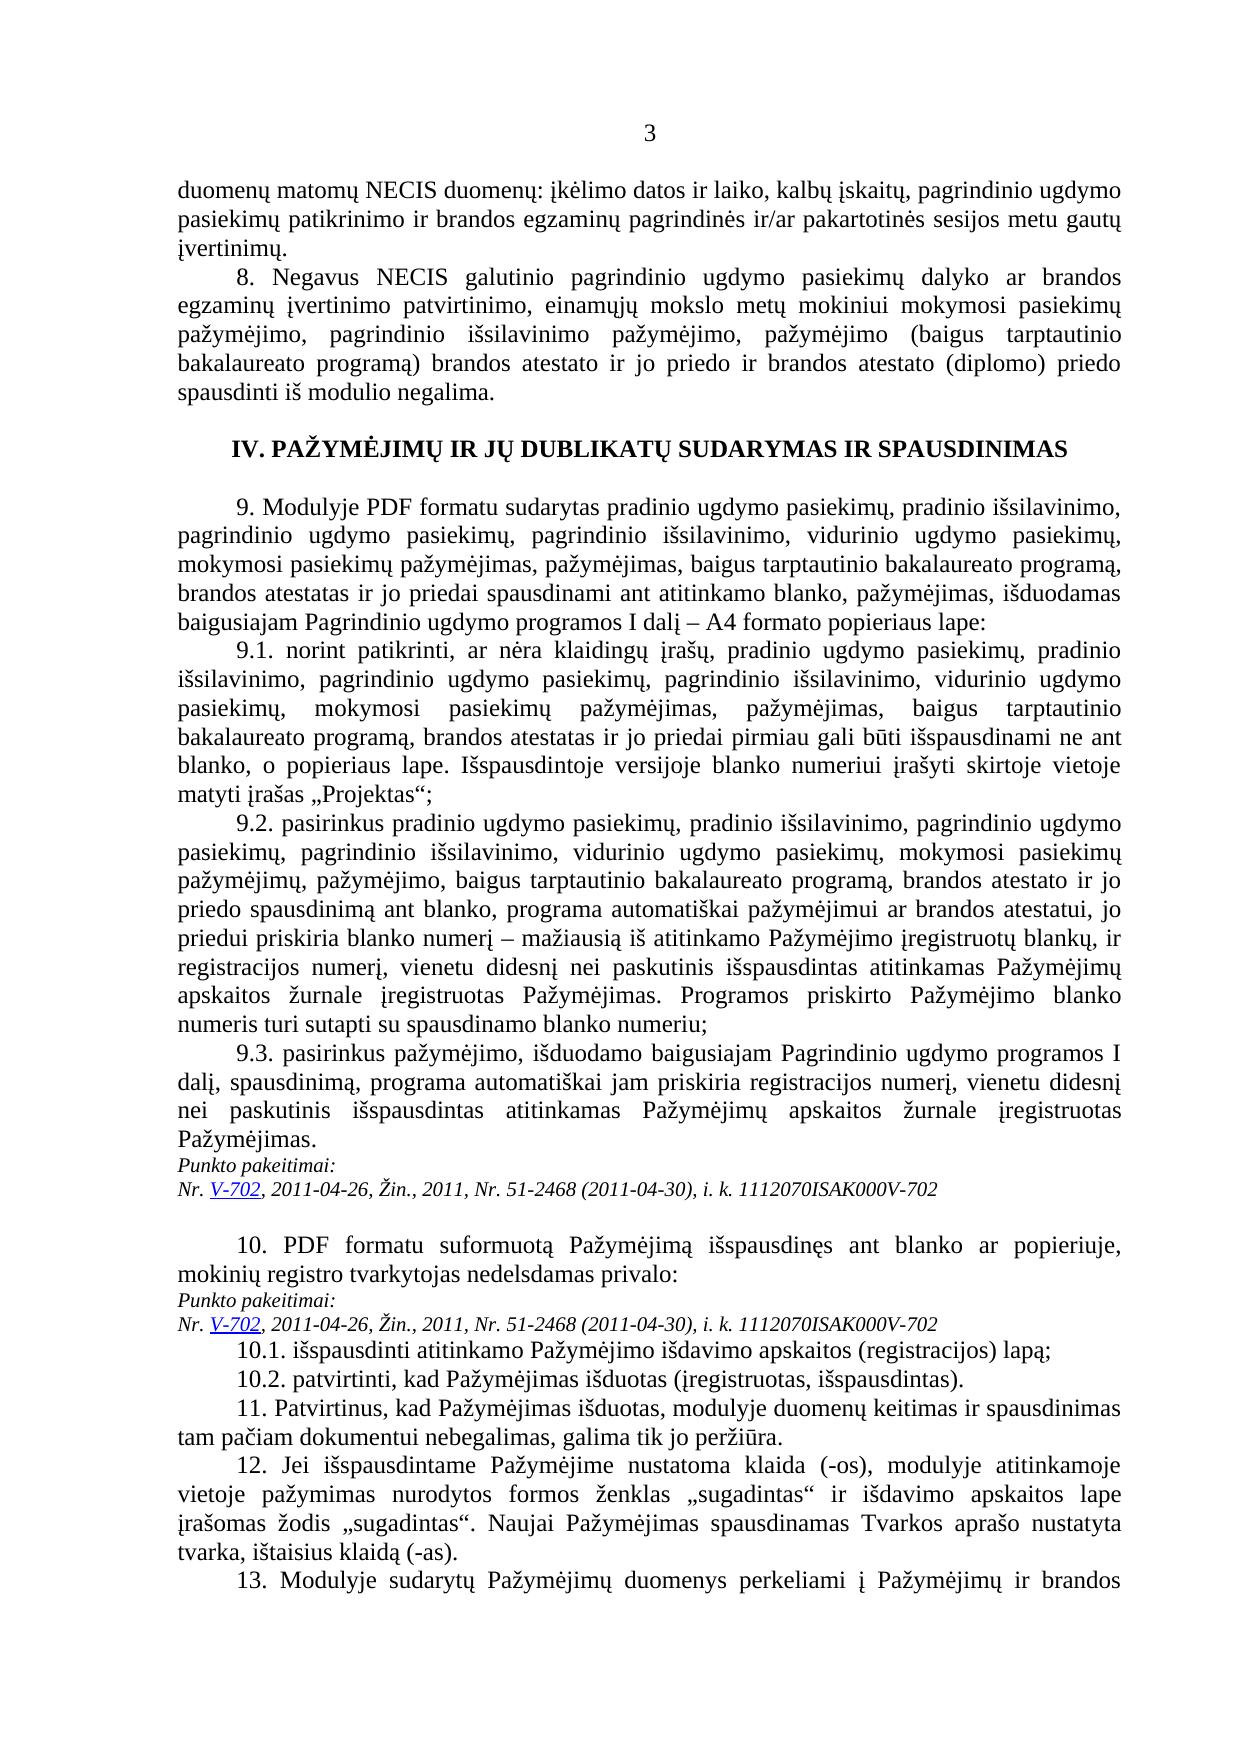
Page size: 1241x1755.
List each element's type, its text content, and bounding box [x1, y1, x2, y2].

text 11. Patvirtinus, kad Pažymėjimas išduotas, modulyje duomenų keitimas ir spausdinimas tam pačiam dokumentui nebegalimas, galima tik jo peržiūra. [177, 1393, 1122, 1451]
text Nr. V-702, 2011-04-26, Žin., 2011, Nr. 51-2468 (2011-04-30), i. k. 1112070ISAK000V-702 [177, 1177, 1122, 1201]
text 9.3. pasirinkus pažymėjimo, išduodamo baigusiajam Pagrindinio ugdymo programos I dalį, spausdinimą, programa automatiškai jam priskiria registracijos numerį, vienetu didesnį nei paskutinis išspausdintas atitinkamas Pažymėjimų apskaitos žurnale įregistruotas Pažymėjimas. [177, 1038, 1122, 1153]
text 10. PDF formatu suformuotą Pažymėjimą išspausdinęs ant blanko ar popieriuje, mokinių registro tvarkytojas nedelsdamas privalo: [177, 1230, 1122, 1287]
text 9. Modulyje PDF formatu sudarytas pradinio ugdymo pasiekimų, pradinio išsilavinimo, pagrindinio ugdymo pasiekimų, pagrindinio išsilavinimo, vidurinio ugdymo pasiekimų, mokymosi pasiekimų pažymėjimas, pažymėjimas, baigus tarptautinio bakalaureato programą, brandos atestatas ir jo priedai spausdinami ant atitinkamo blanko, pažymėjimas, išduodamas baigusiajam Pagrindinio ugdymo programos I dalį – A4 formato popieriaus lape: [177, 492, 1122, 636]
text 10.1. išspausdinti atitinkamo Pažymėjimo išdavimo apskaitos (registracijos) lapą; [177, 1336, 1122, 1364]
text Punkto pakeitimai: [177, 1153, 1122, 1177]
text Nr. V-702, 2011-04-26, Žin., 2011, Nr. 51-2468 (2011-04-30), i. k. 1112070ISAK000V-702 [177, 1312, 1122, 1336]
text 9.2. pasirinkus pradinio ugdymo pasiekimų, pradinio išsilavinimo, pagrindinio ugdymo pasiekimų, pagrindinio išsilavinimo, vidurinio ugdymo pasiekimų, mokymosi pasiekimų pažymėjimų, pažymėjimo, baigus tarptautinio bakalaureato programą, brandos atestato ir jo priedo spausdinimą ant blanko, programa automatiškai pažymėjimui ar brandos atestatui, jo priedui priskiria blanko numerį – mažiausią iš atitinkamo Pažymėjimo įregistruotų blankų, ir registracijos numerį, vienetu didesnį nei paskutinis išspausdintas atitinkamas Pažymėjimų apskaitos žurnale įregistruotas Pažymėjimas. Programos priskirto Pažymėjimo blanko numeris turi sutapti su spausdinamo blanko numeriu; [177, 808, 1122, 1038]
text 10.2. patvirtinti, kad Pažymėjimas išduotas (įregistruotas, išspausdintas). [177, 1364, 1122, 1393]
text 8. Negavus NECIS galutinio pagrindinio ugdymo pasiekimų dalyko ar brandos egzaminų įvertinimo patvirtinimo, einamųjų mokslo metų mokiniui mokymosi pasiekimų pažymėjimo, pagrindinio išsilavinimo pažymėjimo, pažymėjimo (baigus tarptautinio bakalaureato programą) brandos atestato ir jo priedo ir brandos atestato (diplomo) priedo spausdinti iš modulio negalima. [177, 262, 1122, 406]
text Punkto pakeitimai: [177, 1287, 1122, 1312]
text 13. Modulyje sudarytų Pažymėjimų duomenys perkeliami į Pažymėjimų ir brandos [177, 1566, 1122, 1594]
text duomenų matomų NECIS duomenų: įkėlimo datos ir laiko, kalbų įskaitų, pagrindinio ugdymo pasiekimų patikrinimo ir brandos egzaminų pagrindinės ir/ar pakartotinės sesijos metu gautų įvertinimų. [177, 176, 1122, 262]
text IV. PAŽYMĖJIMŲ IR JŲ DUBLIKATŲ SUDARYMAS IR SPAUSDINIMAS [177, 434, 1122, 463]
text 9.1. norint patikrinti, ar nėra klaidingų įrašų, pradinio ugdymo pasiekimų, pradinio išsilavinimo, pagrindinio ugdymo pasiekimų, pagrindinio išsilavinimo, vidurinio ugdymo pasiekimų, mokymosi pasiekimų pažymėjimas, pažymėjimas, baigus tarptautinio bakalaureato programą, brandos atestatas ir jo priedai pirmiau gali būti išspausdinami ne ant blanko, o popieriaus lape. Išspausdintoje versijoje blanko numeriui įrašyti skirtoje vietoje matyti įrašas „Projektas“; [177, 636, 1122, 808]
text 12. Jei išspausdintame Pažymėjime nustatoma klaida (-os), modulyje atitinkamoje vietoje pažymimas nurodytos formos ženklas „sugadintas“ ir išdavimo apskaitos lape įrašomas žodis „sugadintas“. Naujai Pažymėjimas spausdinamas Tvarkos aprašo nustatyta tvarka, ištaisius klaidą (-as). [177, 1451, 1122, 1566]
